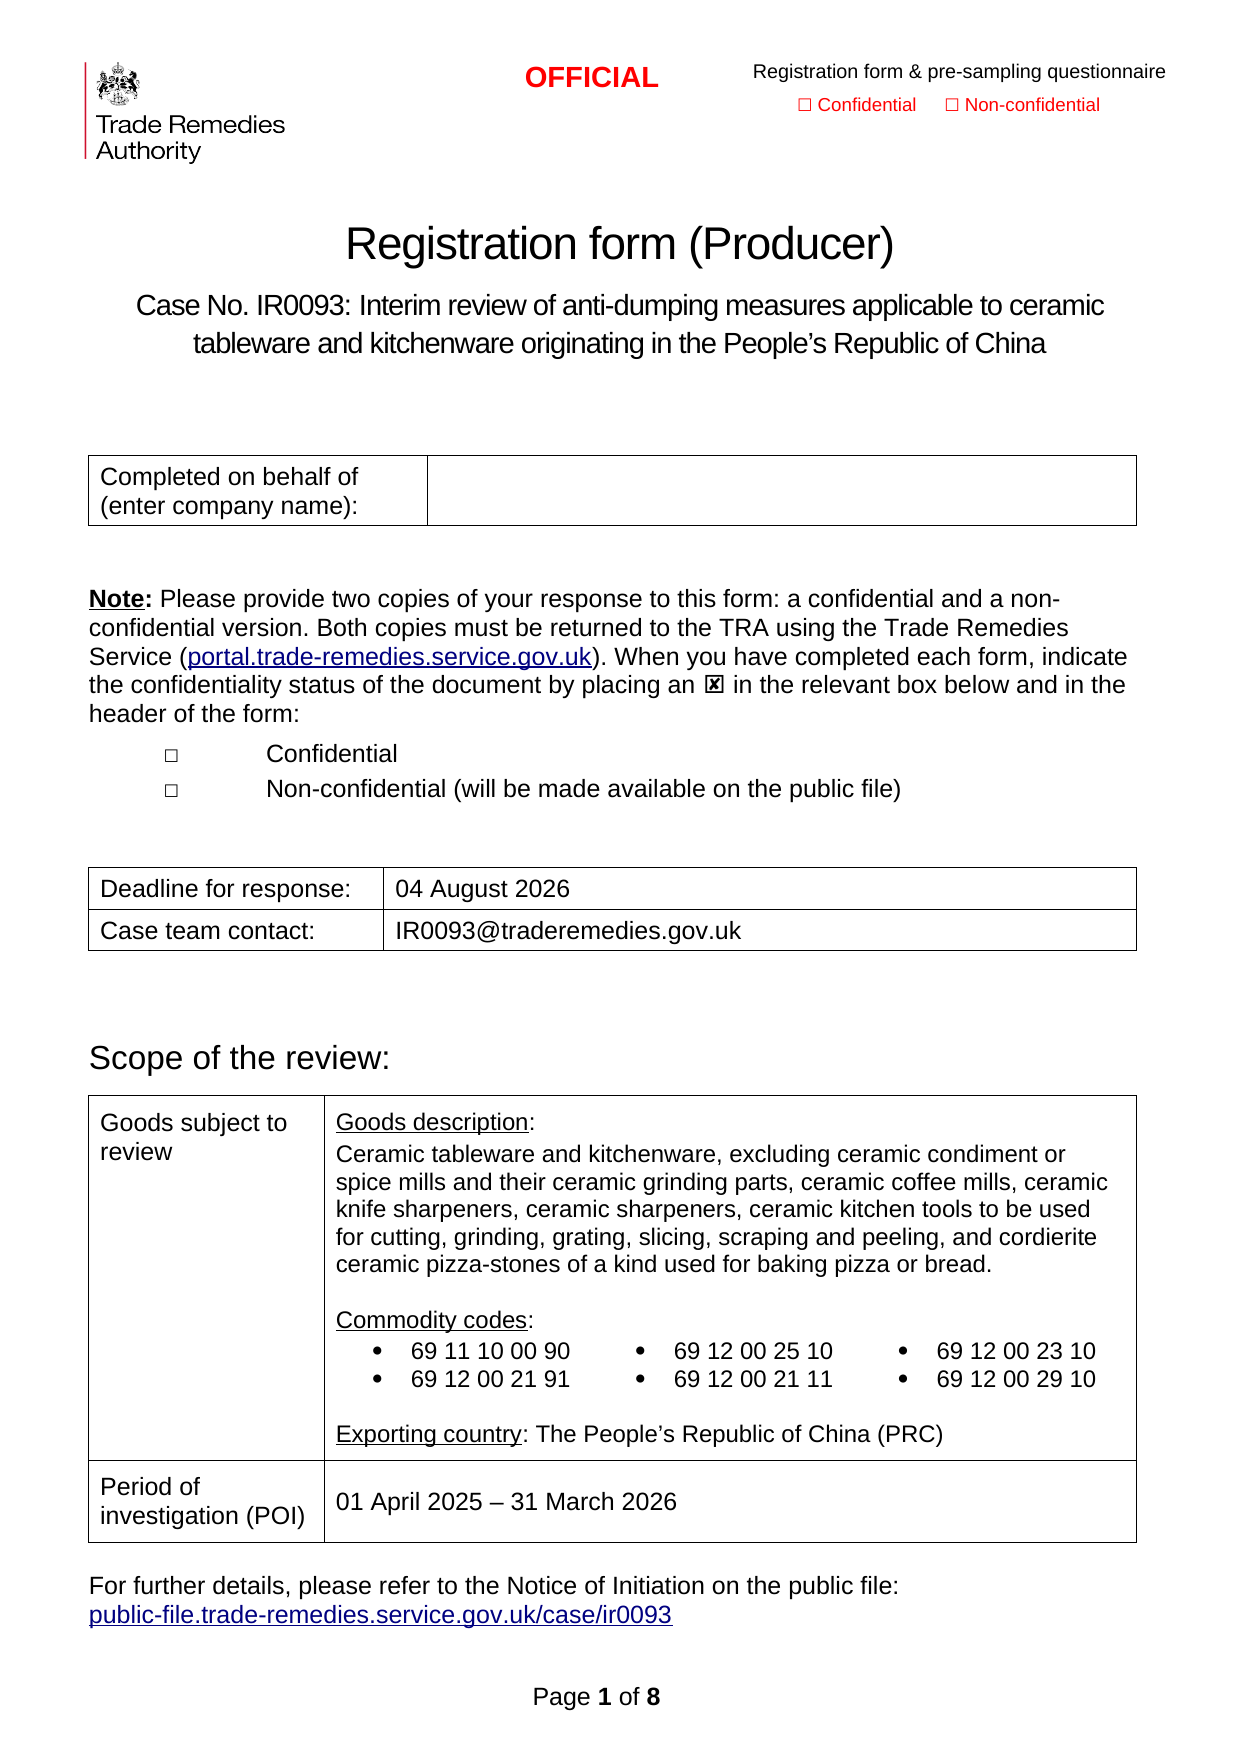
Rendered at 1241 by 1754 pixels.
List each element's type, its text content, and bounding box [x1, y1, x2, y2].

table_cell 69 12 00 21 91 [336, 1365, 598, 1392]
table_cell 01 April 2025 – 31 March 2026 [325, 1461, 1136, 1542]
table_header Deadline for response: [89, 868, 383, 909]
table_cell Case team contact: [89, 910, 383, 950]
table_header 69 12 00 25 10 [599, 1337, 861, 1365]
table_header Goods subject to review [89, 1096, 324, 1459]
text ☐ Non-confidential (will be made available on the public file) [164, 770, 1152, 833]
table_header [428, 456, 1136, 525]
title Registration form (Producer) [89, 217, 1152, 269]
table_header 69 11 10 00 90 [336, 1337, 598, 1365]
table_cell Period of investigation (POI) [89, 1461, 324, 1542]
text Scope of the review: [89, 1038, 1152, 1076]
table_cell 69 12 00 21 11 [599, 1365, 861, 1392]
table_header 69 12 00 23 10 [861, 1337, 1124, 1365]
table_header Completed on behalf of (enter company name): [89, 456, 427, 525]
text Note: Please provide two copies of your response to this form: a confidential and a non-confidential version. Both copies must be returned to the TRA using the Trade Remedies Service (portal.trade-remedies.service.gov.uk). When you have completed each form, indicate the confidentiality status of the document by placing an  in the relevant box below and in the header of the form: [89, 584, 1152, 728]
title Case No. IR0093: Interim review of anti-dumping measures applicable to ceramic tableware and kitchenware originating in the People’s Republic of China [89, 287, 1152, 359]
text ☐ Confidential [164, 736, 1152, 770]
table_header 04 August 2026 [384, 868, 1136, 909]
text For further details, please refer to the Notice of Initiation on the public file: public-file.trade-remedies.service.gov.uk/case/ir0093 [89, 1571, 1152, 1629]
table_cell 69 12 00 29 10 [861, 1365, 1124, 1392]
table_header Goods description: Ceramic tableware and kitchenware, excluding ceramic condiment or spice mills and their ceramic grinding parts, ceramic coffee mills, ceramic knife sharpeners, ceramic sharpeners, ceramic kitchen tools to be used for cutting, grinding, grating, slicing, scraping and peeling, and cordierite ceramic pizza-stones of a kind used for baking pizza or bread. Commodity codes: Exporting country: The People’s Republic of China (PRC) [325, 1096, 1136, 1459]
table_cell IR0093@traderemedies.gov.uk [384, 910, 1136, 950]
